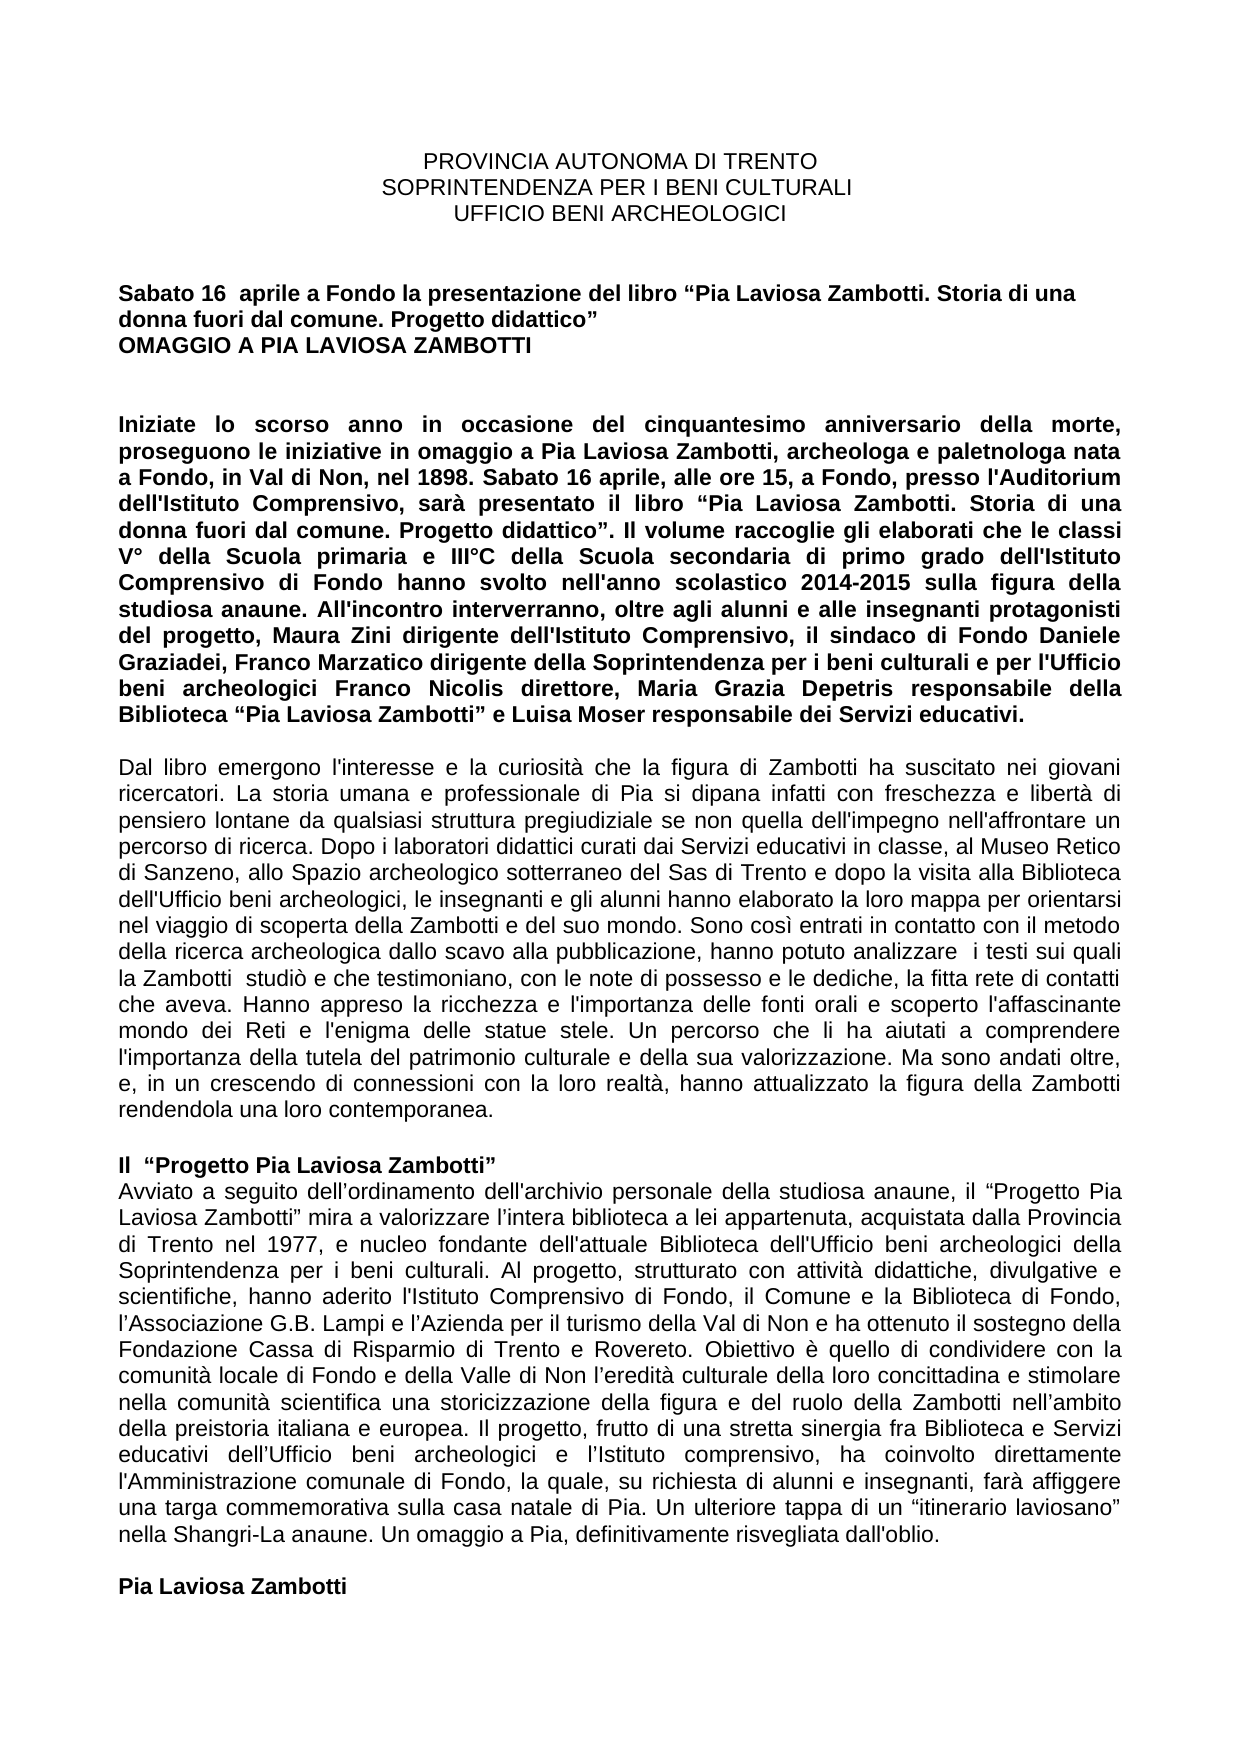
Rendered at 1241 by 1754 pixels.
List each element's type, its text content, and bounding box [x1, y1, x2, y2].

text Pia Laviosa Zambotti [118, 1573, 1122, 1599]
text Avviato a seguito dell’ordinamento dell'archivio personale della studiosa anaune, il “Progetto Pia Laviosa Zambotti” mira a valorizzare l’intera biblioteca a lei appartenuta, acquistata dalla Provincia di Trento nel 1977, e nucleo fondante dell'attuale Biblioteca dell'Ufficio beni archeologici della Soprintendenza per i beni culturali. Al progetto, strutturato con attività didattiche, divulgative e scientifiche, hanno aderito l'Istituto Comprensivo di Fondo, il Comune e la Biblioteca di Fondo, l’Associazione G.B. Lampi e l’Azienda per il turismo della Val di Non e ha ottenuto il sostegno della Fondazione Cassa di Risparmio di Trento e Rovereto. Obiettivo è quello di condividere con la comunità locale di Fondo e della Valle di Non l’eredità culturale della loro concittadina e stimolare nella comunità scientifica una storicizzazione della figura e del ruolo della Zambotti nell’ambito della preistoria italiana e europea. Il progetto, frutto di una stretta sinergia fra Biblioteca e Servizi educativi dell’Ufficio beni archeologici e l’Istituto comprensivo, ha coinvolto direttamente l'Amministrazione comunale di Fondo, la quale, su richiesta di alunni e insegnanti, farà affiggere una targa commemorativa sulla casa natale di Pia. Un ulteriore tappa di un “itinerario laviosano” nella Shangri-La anaune. Un omaggio a Pia, definitivamente risvegliata dall'oblio. [118, 1178, 1122, 1547]
text Dal libro emergono l'interesse e la curiosità che la figura di Zambotti ha suscitato nei giovani ricercatori. La storia umana e professionale di Pia si dipana infatti con freschezza e libertà di pensiero lontane da qualsiasi struttura pregiudiziale se non quella dell'impegno nell'affrontare un percorso di ricerca. Dopo i laboratori didattici curati dai Servizi educativi in classe, al Museo Retico di Sanzeno, allo Spazio archeologico sotterraneo del Sas di Trento e dopo la visita alla Biblioteca dell'Ufficio beni archeologici, le insegnanti e gli alunni hanno elaborato la loro mappa per orientarsi nel viaggio di scoperta della Zambotti e del suo mondo. Sono così entrati in contatto con il metodo della ricerca archeologica dallo scavo alla pubblicazione, hanno potuto analizzare i testi sui quali la Zambotti studiò e che testimoniano, con le note di possesso e le dediche, la fitta rete di contatti che aveva. Hanno appreso la ricchezza e l'importanza delle fonti orali e scoperto l'affascinante mondo dei Reti e l'enigma delle statue stele. Un percorso che li ha aiutati a comprendere l'importanza della tutela del patrimonio culturale e della sua valorizzazione. Ma sono andati oltre, e, in un crescendo di connessioni con la loro realtà, hanno attualizzato la figura della Zambotti rendendola una loro contemporanea. [118, 754, 1122, 1123]
text Iniziate lo scorso anno in occasione del cinquantesimo anniversario della morte, proseguono le iniziative in omaggio a Pia Laviosa Zambotti, archeologa e paletnologa nata a Fondo, in Val di Non, nel 1898. Sabato 16 aprile, alle ore 15, a Fondo, presso l'Auditorium dell'Istituto Comprensivo, sarà presentato il libro “Pia Laviosa Zambotti. Storia di una donna fuori dal comune. Progetto didattico”. Il volume raccoglie gli elaborati che le classi V° della Scuola primaria e III°C della Scuola secondaria di primo grado dell'Istituto Comprensivo di Fondo hanno svolto nell'anno scolastico 2014-2015 sulla figura della studiosa anaune. All'incontro interverranno, oltre agli alunni e alle insegnanti protagonisti del progetto, Maura Zini dirigente dell'Istituto Comprensivo, il sindaco di Fondo Daniele Graziadei, Franco Marzatico dirigente della Soprintendenza per i beni culturali e per l'Ufficio beni archeologici Franco Nicolis direttore, Maria Grazia Depetris responsabile della Biblioteca “Pia Laviosa Zambotti” e Luisa Moser responsabile dei Servizi educativi. [118, 411, 1122, 727]
text OMAGGIO A PIA LAVIOSA ZAMBOTTI [118, 332, 1122, 358]
subtitle SOPRINTENDENZA PER I BENI CULTURALI [118, 174, 1122, 200]
text Sabato 16 aprile a Fondo la presentazione del libro “Pia Laviosa Zambotti. Storia di una donna fuori dal comune. Progetto didattico” [118, 279, 1122, 332]
text UFFICIO BENI ARCHEOLOGICI [118, 200, 1122, 227]
text PROVINCIA AUTONOMA DI TRENTO [118, 148, 1122, 174]
text Il “Progetto Pia Laviosa Zambotti” [118, 1152, 1122, 1178]
